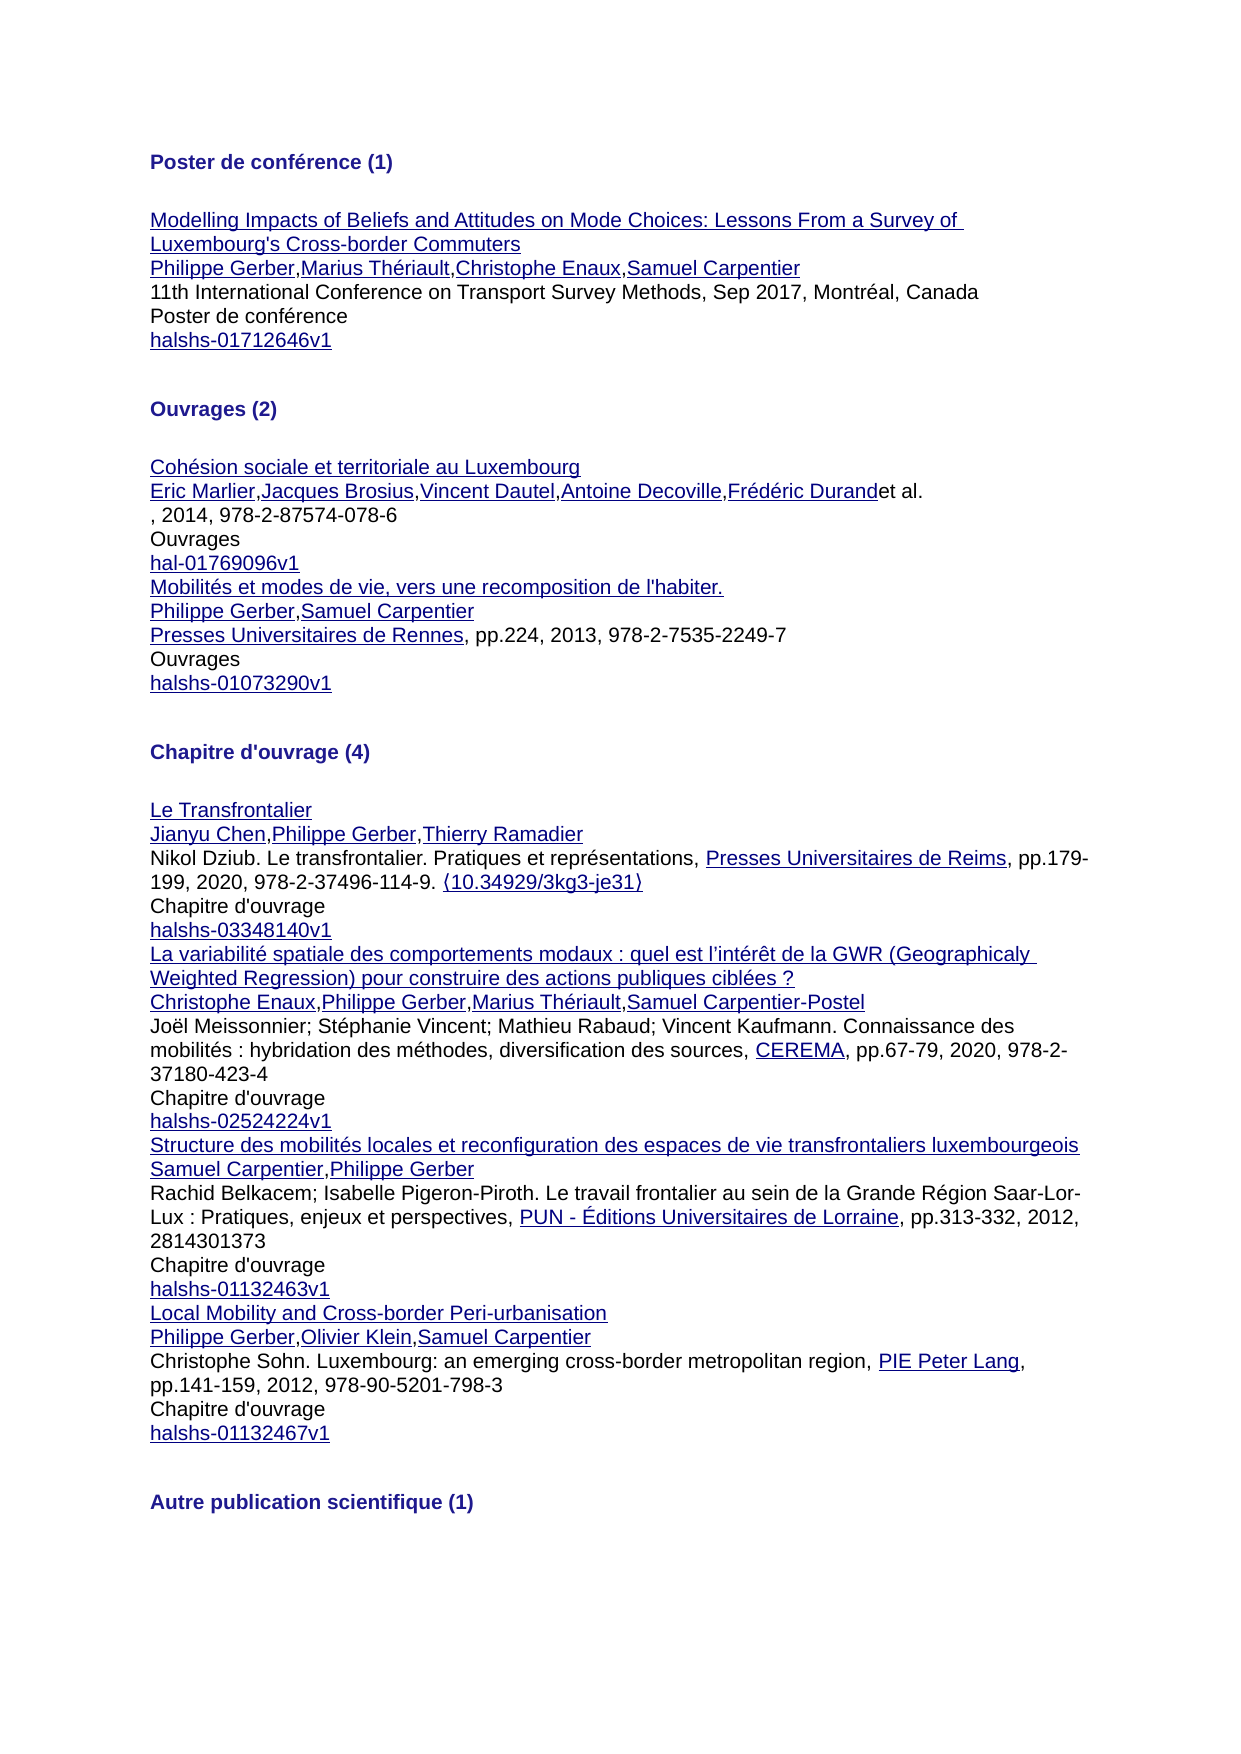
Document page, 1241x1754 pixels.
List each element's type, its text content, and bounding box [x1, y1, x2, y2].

table_cell Mobilités et modes de vie, vers une recomposition de l'habiter. Philippe Gerber,Samuel Carpentier Presses Universitaires de Rennes, pp.224, 2013, 978-2-7535-2249-7 Ouvrages halshs-01073290v1 [150, 575, 1090, 695]
table_header Cohésion sociale et territoriale au Luxembourg Eric Marlier,Jacques Brosius,Vincent Dautel,Antoine Decoville,Frédéric Durandet al. , 2014, 978-2-87574-078-6 Ouvrages hal-01769096v1 [150, 455, 1090, 575]
table_cell Local Mobility and Cross-border Peri-urbanisation Philippe Gerber,Olivier Klein,Samuel Carpentier Christophe Sohn. Luxembourg: an emerging cross-border metropolitan region, PIE Peter Lang, pp.141-159, 2012, 978-90-5201-798-3 Chapitre d'ouvrage halshs-01132467v1 [150, 1301, 1090, 1445]
table_header Le Transfrontalier Jianyu Chen,Philippe Gerber,Thierry Ramadier Nikol Dziub. Le transfrontalier. Pratiques et représentations, Presses Universitaires de Reims, pp.179-199, 2020, 978-2-37496-114-9. ⟨10.34929/3kg3-je31⟩ Chapitre d'ouvrage halshs-03348140v1 [150, 798, 1090, 942]
table_cell Structure des mobilités locales et reconfiguration des espaces de vie transfrontaliers luxembourgeois Samuel Carpentier,Philippe Gerber Rachid Belkacem; Isabelle Pigeron-Piroth. Le travail frontalier au sein de la Grande Région Saar-Lor-Lux : Pratiques, enjeux et perspectives, PUN - Éditions Universitaires de Lorraine, pp.313-332, 2012, 2814301373 Chapitre d'ouvrage halshs-01132463v1 [150, 1133, 1090, 1301]
table_header Modelling Impacts of Beliefs and Attitudes on Mode Choices: Lessons From a Survey of Luxembourg's Cross-border Commuters Philippe Gerber,Marius Thériault,Christophe Enaux,Samuel Carpentier 11th International Conference on Transport Survey Methods, Sep 2017, Montréal, Canada Poster de conférence halshs-01712646v1 [150, 208, 1090, 352]
subtitle Chapitre d'ouvrage (4) [150, 739, 1090, 763]
subtitle Autre publication scientifique (1) [150, 1489, 1090, 1513]
subtitle Ouvrages (2) [150, 397, 1090, 421]
table_cell La variabilité spatiale des comportements modaux : quel est l’intérêt de la GWR (Geographicaly Weighted Regression) pour construire des actions publiques ciblées ? Christophe Enaux,Philippe Gerber,Marius Thériault,Samuel Carpentier-Postel Joël Meissonnier; Stéphanie Vincent; Mathieu Rabaud; Vincent Kaufmann. Connaissance des mobilités : hybridation des méthodes, diversification des sources, CEREMA, pp.67-79, 2020, 978-2-37180-423-4 Chapitre d'ouvrage halshs-02524224v1 [150, 942, 1090, 1133]
subtitle Poster de conférence (1) [150, 150, 1090, 174]
